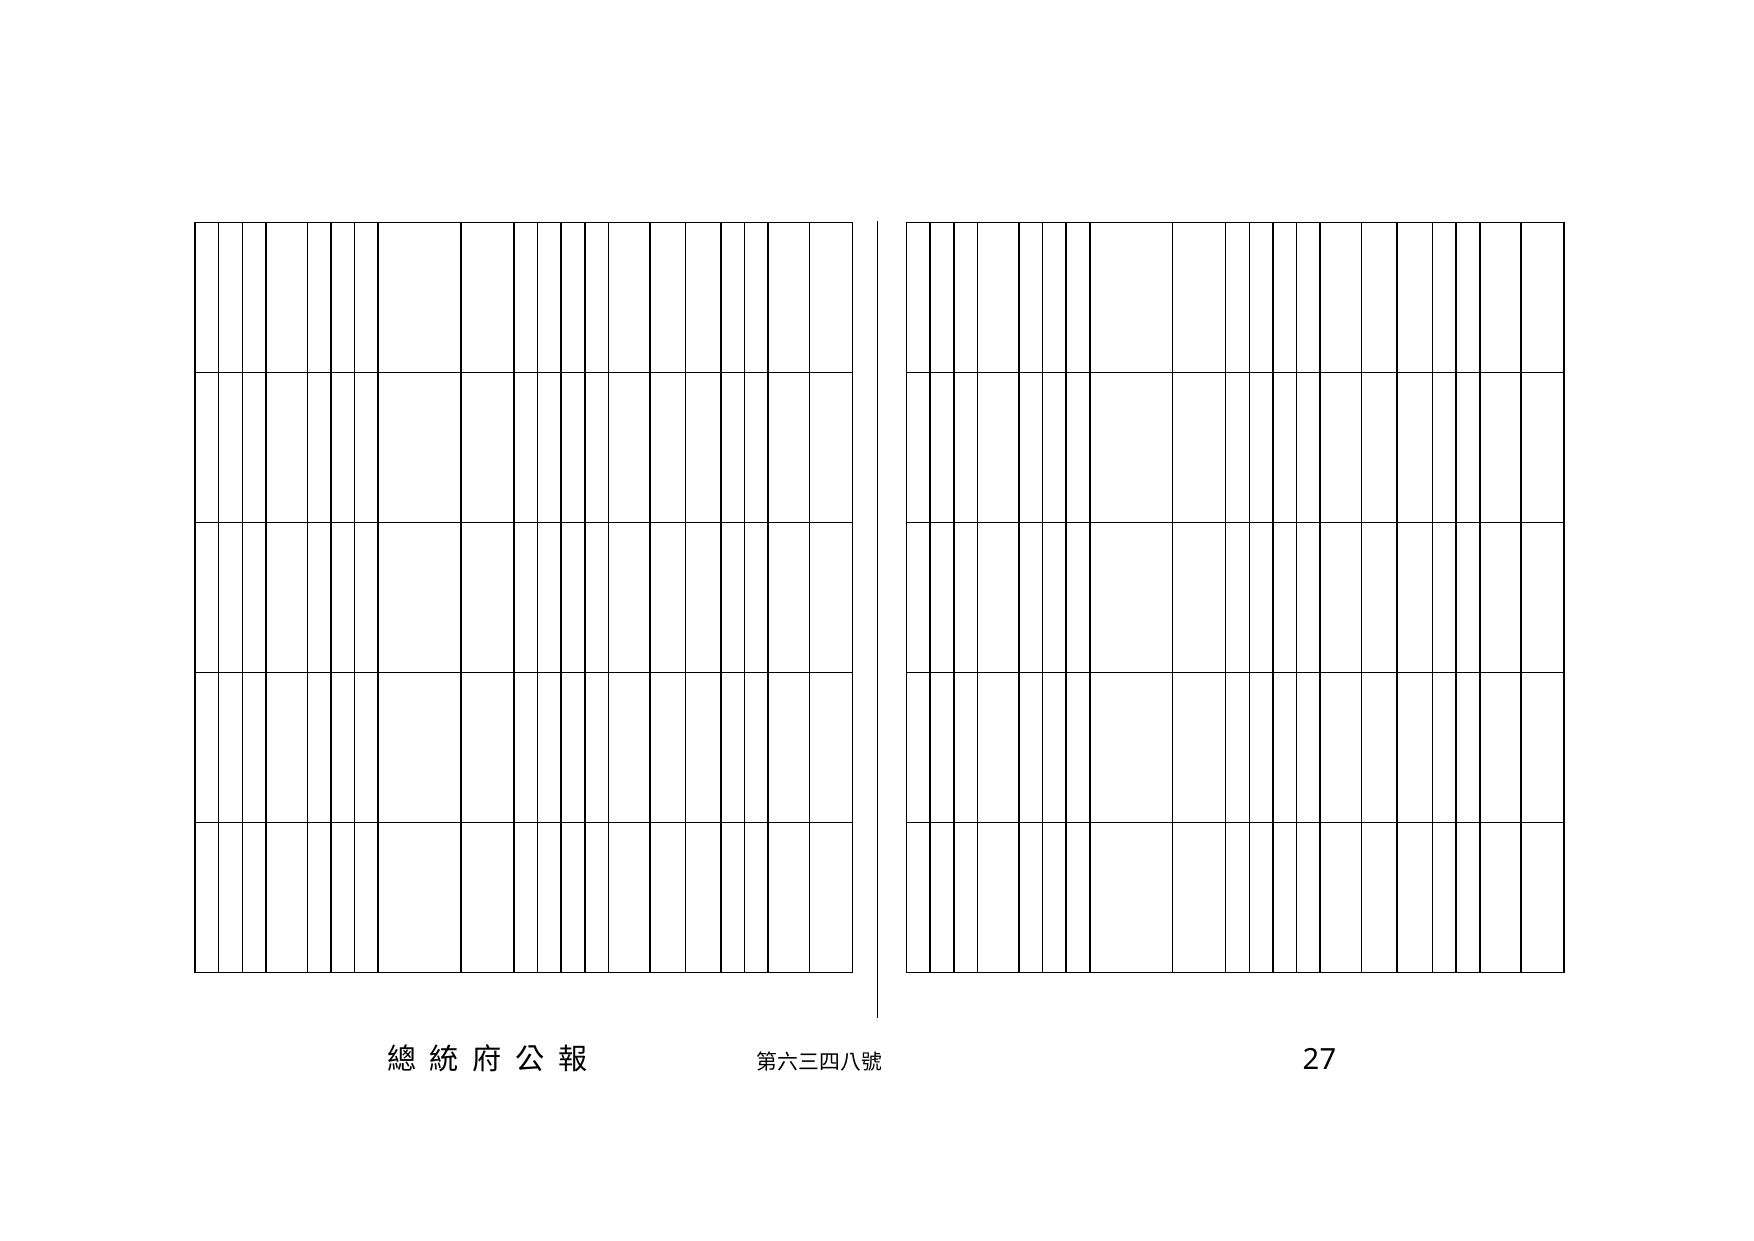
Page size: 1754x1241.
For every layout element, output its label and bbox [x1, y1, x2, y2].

table_cell [1043, 823, 1065, 972]
table_cell [722, 673, 744, 822]
table_cell [1481, 673, 1520, 822]
table_cell [462, 223, 513, 372]
table_cell [308, 823, 330, 972]
table_cell [686, 673, 720, 822]
table_cell [745, 823, 767, 972]
table_cell [515, 823, 537, 972]
table_cell [1457, 673, 1479, 822]
table_cell [332, 673, 354, 822]
table_cell [1020, 523, 1042, 672]
table_cell [686, 223, 720, 372]
table_cell [1250, 673, 1272, 822]
table_cell [1481, 223, 1520, 372]
table_cell [907, 523, 929, 672]
table_cell [1173, 823, 1225, 972]
table_cell [355, 223, 377, 372]
table_cell [1043, 223, 1065, 372]
table_cell [219, 823, 242, 972]
table_cell [1433, 823, 1455, 972]
table_cell [810, 823, 852, 972]
table_cell [219, 223, 242, 372]
table_cell [1522, 673, 1563, 822]
table_cell [267, 223, 307, 372]
table_cell [1433, 373, 1455, 522]
table_cell [243, 523, 265, 672]
table_cell [1481, 823, 1520, 972]
table_cell [1173, 223, 1225, 372]
table_cell [955, 373, 977, 522]
table_cell [1457, 523, 1479, 672]
table_cell [1362, 823, 1396, 972]
table_cell [267, 373, 307, 522]
table_cell [243, 673, 265, 822]
table_cell [955, 823, 977, 972]
table_cell [332, 523, 354, 672]
table_cell [810, 673, 852, 822]
table_cell [355, 823, 377, 972]
table_cell [651, 223, 685, 372]
table_cell [978, 373, 1018, 522]
table_cell [1457, 823, 1479, 972]
table_cell [586, 373, 608, 522]
table_cell [586, 223, 608, 372]
table_cell [686, 373, 720, 522]
table_cell [1091, 823, 1172, 972]
table_cell [722, 373, 744, 522]
table_cell [1250, 523, 1272, 672]
table_cell [515, 523, 537, 672]
table_cell [1297, 373, 1319, 522]
table_cell [1321, 373, 1361, 522]
table_cell [562, 823, 584, 972]
table_cell [769, 823, 809, 972]
table_cell [243, 823, 265, 972]
table_cell [1250, 223, 1272, 372]
table_cell [196, 223, 218, 372]
table_cell [1226, 373, 1249, 522]
table_cell [1173, 373, 1225, 522]
table_cell [243, 223, 265, 372]
table_cell [1250, 823, 1272, 972]
table_cell [462, 373, 513, 522]
table_cell [955, 523, 977, 672]
table_cell [355, 673, 377, 822]
table_cell [1522, 223, 1563, 372]
table_cell [196, 523, 218, 672]
table_cell [978, 823, 1018, 972]
table_cell [1457, 373, 1479, 522]
table_cell [538, 523, 560, 672]
table_cell [609, 523, 649, 672]
table_cell [355, 373, 377, 522]
table_cell [562, 373, 584, 522]
table_cell [219, 673, 242, 822]
table_cell [219, 523, 242, 672]
table_cell [1226, 523, 1249, 672]
table_cell [1297, 223, 1319, 372]
table_cell [955, 673, 977, 822]
table_cell [1020, 823, 1042, 972]
table_cell [1274, 373, 1296, 522]
table_cell [1433, 223, 1455, 372]
table_cell [1321, 673, 1361, 822]
table_cell [1398, 673, 1432, 822]
table_cell [267, 523, 307, 672]
table_cell [651, 673, 685, 822]
table_cell [722, 523, 744, 672]
table_cell [538, 223, 560, 372]
table_cell [1274, 523, 1296, 672]
table_cell [562, 673, 584, 822]
table_cell [1043, 373, 1065, 522]
table_cell [1043, 523, 1065, 672]
table_cell [1457, 223, 1479, 372]
table_cell [379, 823, 460, 972]
table_cell [609, 223, 649, 372]
table_cell [931, 673, 953, 822]
table_cell [1321, 523, 1361, 672]
table_cell [1398, 223, 1432, 372]
table_cell [1020, 673, 1042, 822]
table_cell [1522, 373, 1563, 522]
table_cell [1274, 823, 1296, 972]
table_cell [1398, 523, 1432, 672]
table_cell [1020, 223, 1042, 372]
table_cell [1398, 373, 1432, 522]
table_cell [1250, 373, 1272, 522]
table_cell [1091, 523, 1172, 672]
table_cell [609, 673, 649, 822]
table_cell [1067, 823, 1089, 972]
table_cell [769, 523, 809, 672]
table_cell [609, 373, 649, 522]
table_cell [1398, 823, 1432, 972]
table_cell [1297, 823, 1319, 972]
table_cell [651, 523, 685, 672]
table_cell [609, 823, 649, 972]
table_cell [1362, 523, 1396, 672]
table_cell [196, 373, 218, 522]
table_cell [1067, 223, 1089, 372]
table_cell [769, 373, 809, 522]
table_cell [907, 823, 929, 972]
table_cell [1297, 673, 1319, 822]
table_cell [1274, 223, 1296, 372]
table_cell [1321, 223, 1361, 372]
table_cell [1362, 223, 1396, 372]
table_cell [267, 823, 307, 972]
table_cell [810, 373, 852, 522]
table_cell [1091, 223, 1172, 372]
table_cell [379, 523, 460, 672]
table_cell [515, 673, 537, 822]
table_cell [1067, 673, 1089, 822]
table_cell [1481, 373, 1520, 522]
table_cell [462, 823, 513, 972]
table_cell [1226, 823, 1249, 972]
table_cell [686, 823, 720, 972]
table_cell [931, 823, 953, 972]
table_cell [332, 223, 354, 372]
table_cell [462, 523, 513, 672]
table_cell [515, 223, 537, 372]
table_cell [1173, 523, 1225, 672]
table_cell [745, 223, 767, 372]
table_cell [1226, 673, 1249, 822]
table_cell [1173, 673, 1225, 822]
table_cell [769, 223, 809, 372]
table_cell [1362, 373, 1396, 522]
table_cell [810, 223, 852, 372]
table_cell [308, 373, 330, 522]
table_cell [907, 373, 929, 522]
table_cell [1091, 373, 1172, 522]
table_cell [810, 523, 852, 672]
table_cell [538, 373, 560, 522]
table_cell [651, 823, 685, 972]
table_cell [586, 673, 608, 822]
table_cell [379, 673, 460, 822]
table_cell [332, 823, 354, 972]
table_cell [308, 673, 330, 822]
table_cell [267, 673, 307, 822]
table_cell [1297, 523, 1319, 672]
table_cell [1226, 223, 1249, 372]
table_cell [931, 373, 953, 522]
table_cell [1522, 523, 1563, 672]
table_cell [379, 373, 460, 522]
table_cell [379, 223, 460, 372]
table_cell [1433, 673, 1455, 822]
table_cell [1522, 823, 1563, 972]
table_cell [907, 673, 929, 822]
table_cell [355, 523, 377, 672]
table_cell [308, 523, 330, 672]
table_cell [586, 523, 608, 672]
table_cell [1321, 823, 1361, 972]
table_cell [462, 673, 513, 822]
table_cell [1362, 673, 1396, 822]
table_cell [745, 523, 767, 672]
table_cell [1433, 523, 1455, 672]
table_cell [978, 223, 1018, 372]
table_cell [651, 373, 685, 522]
table_cell [1091, 673, 1172, 822]
table_cell [562, 523, 584, 672]
table_cell [196, 673, 218, 822]
table_cell [562, 223, 584, 372]
table_cell [722, 823, 744, 972]
table_cell [1067, 373, 1089, 522]
table_cell [769, 673, 809, 822]
table_cell [745, 373, 767, 522]
table_cell [931, 523, 953, 672]
table_cell [907, 223, 929, 372]
table_cell [1481, 523, 1520, 672]
table_cell [586, 823, 608, 972]
table_cell [332, 373, 354, 522]
table_cell [515, 373, 537, 522]
table_cell [978, 523, 1018, 672]
table_cell [308, 223, 330, 372]
table_cell [955, 223, 977, 372]
table_cell [219, 373, 242, 522]
table_cell [686, 523, 720, 672]
table_cell [931, 223, 953, 372]
table_cell [722, 223, 744, 372]
table_cell [243, 373, 265, 522]
table_cell [978, 673, 1018, 822]
table_cell [538, 823, 560, 972]
table_cell [1043, 673, 1065, 822]
table_cell [1067, 523, 1089, 672]
table_cell [745, 673, 767, 822]
table_cell [538, 673, 560, 822]
table_cell [1274, 673, 1296, 822]
table_cell [1020, 373, 1042, 522]
table_cell [196, 823, 218, 972]
